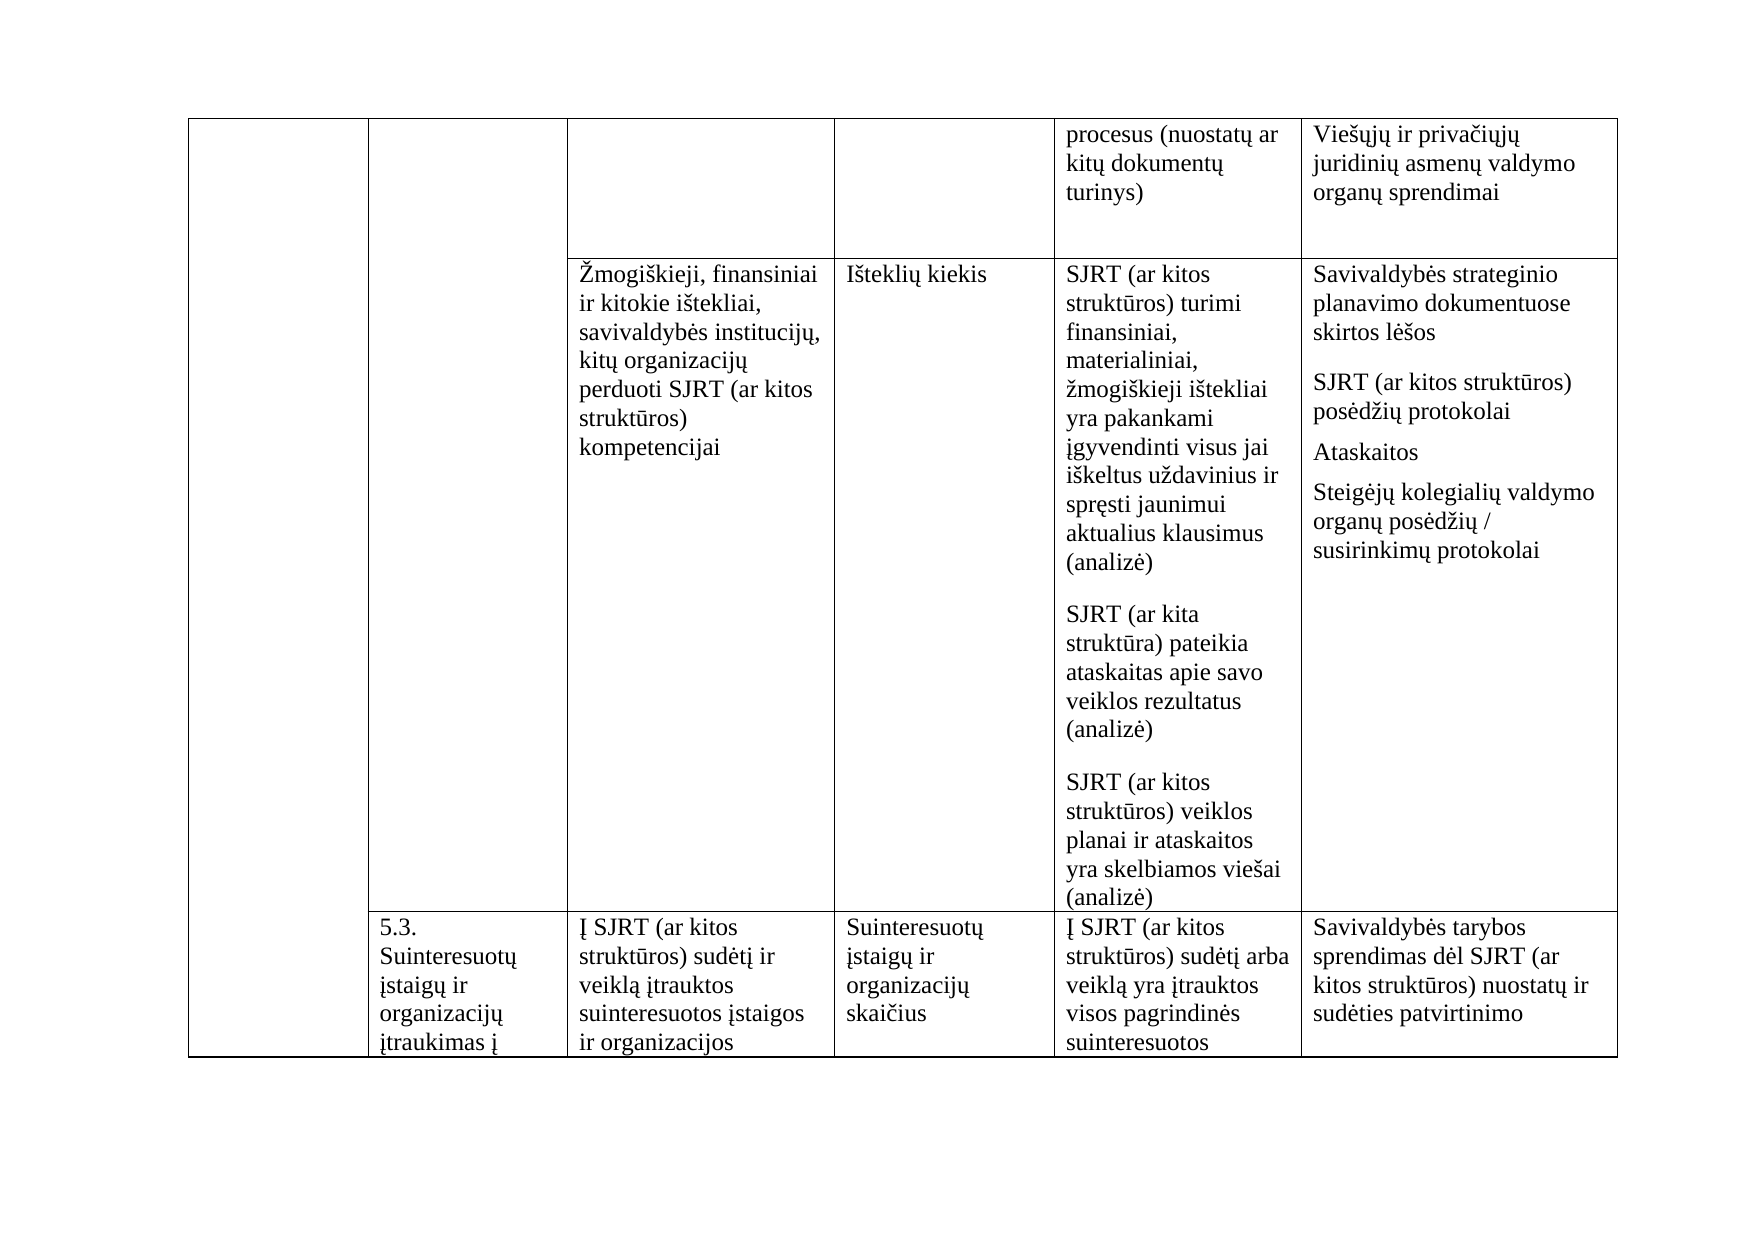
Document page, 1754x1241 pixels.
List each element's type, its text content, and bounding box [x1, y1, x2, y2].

table_cell procesus (nuostatų ar kitų dokumentų turinys) [1055, 119, 1301, 258]
table_cell Išteklių kiekis [835, 259, 1054, 911]
table_cell Savivaldybės tarybos sprendimas dėl SJRT (ar kitos struktūros) nuostatų ir sudėties patvirtinimo [1302, 912, 1617, 1056]
table_cell [568, 119, 834, 258]
table_cell Viešųjų ir privačiųjų juridinių asmenų valdymo organų sprendimai [1302, 119, 1617, 258]
table_cell Į SJRT (ar kitos struktūros) sudėtį arba veiklą yra įtrauktos visos pagrindinės suinteresuotos [1055, 912, 1301, 1056]
table_cell [189, 119, 368, 1056]
table_cell Į SJRT (ar kitos struktūros) sudėtį ir veiklą įtrauktos suinteresuotos įstaigos ir organizacijos [568, 912, 834, 1056]
table_cell SJRT (ar kitos struktūros) turimi finansiniai, materialiniai, žmogiškieji ištekliai yra pakankami įgyvendinti visus jai iškeltus uždavinius ir spręsti jaunimui aktualius klausimus (analizė) SJRT (ar kita struktūra) pateikia ataskaitas apie savo veiklos rezultatus (analizė) SJRT (ar kitos struktūros) veiklos planai ir ataskaitos yra skelbiamos viešai (analizė) [1055, 259, 1301, 911]
table_cell [369, 119, 567, 911]
table_cell 5.3. Suinteresuotų įstaigų ir organizacijų įtraukimas į [369, 912, 567, 1056]
table_cell Suinteresuotų įstaigų ir organizacijų skaičius [835, 912, 1054, 1056]
table_cell Savivaldybės strateginio planavimo dokumentuose skirtos lėšos SJRT (ar kitos struktūros) posėdžių protokolai Ataskaitos Steigėjų kolegialių valdymo organų posėdžių / susirinkimų protokolai [1302, 259, 1617, 911]
table_cell Žmogiškieji, finansiniai ir kitokie ištekliai, savivaldybės institucijų, kitų organizacijų perduoti SJRT (ar kitos struktūros) kompetencijai [568, 259, 834, 911]
table_cell [835, 119, 1054, 258]
